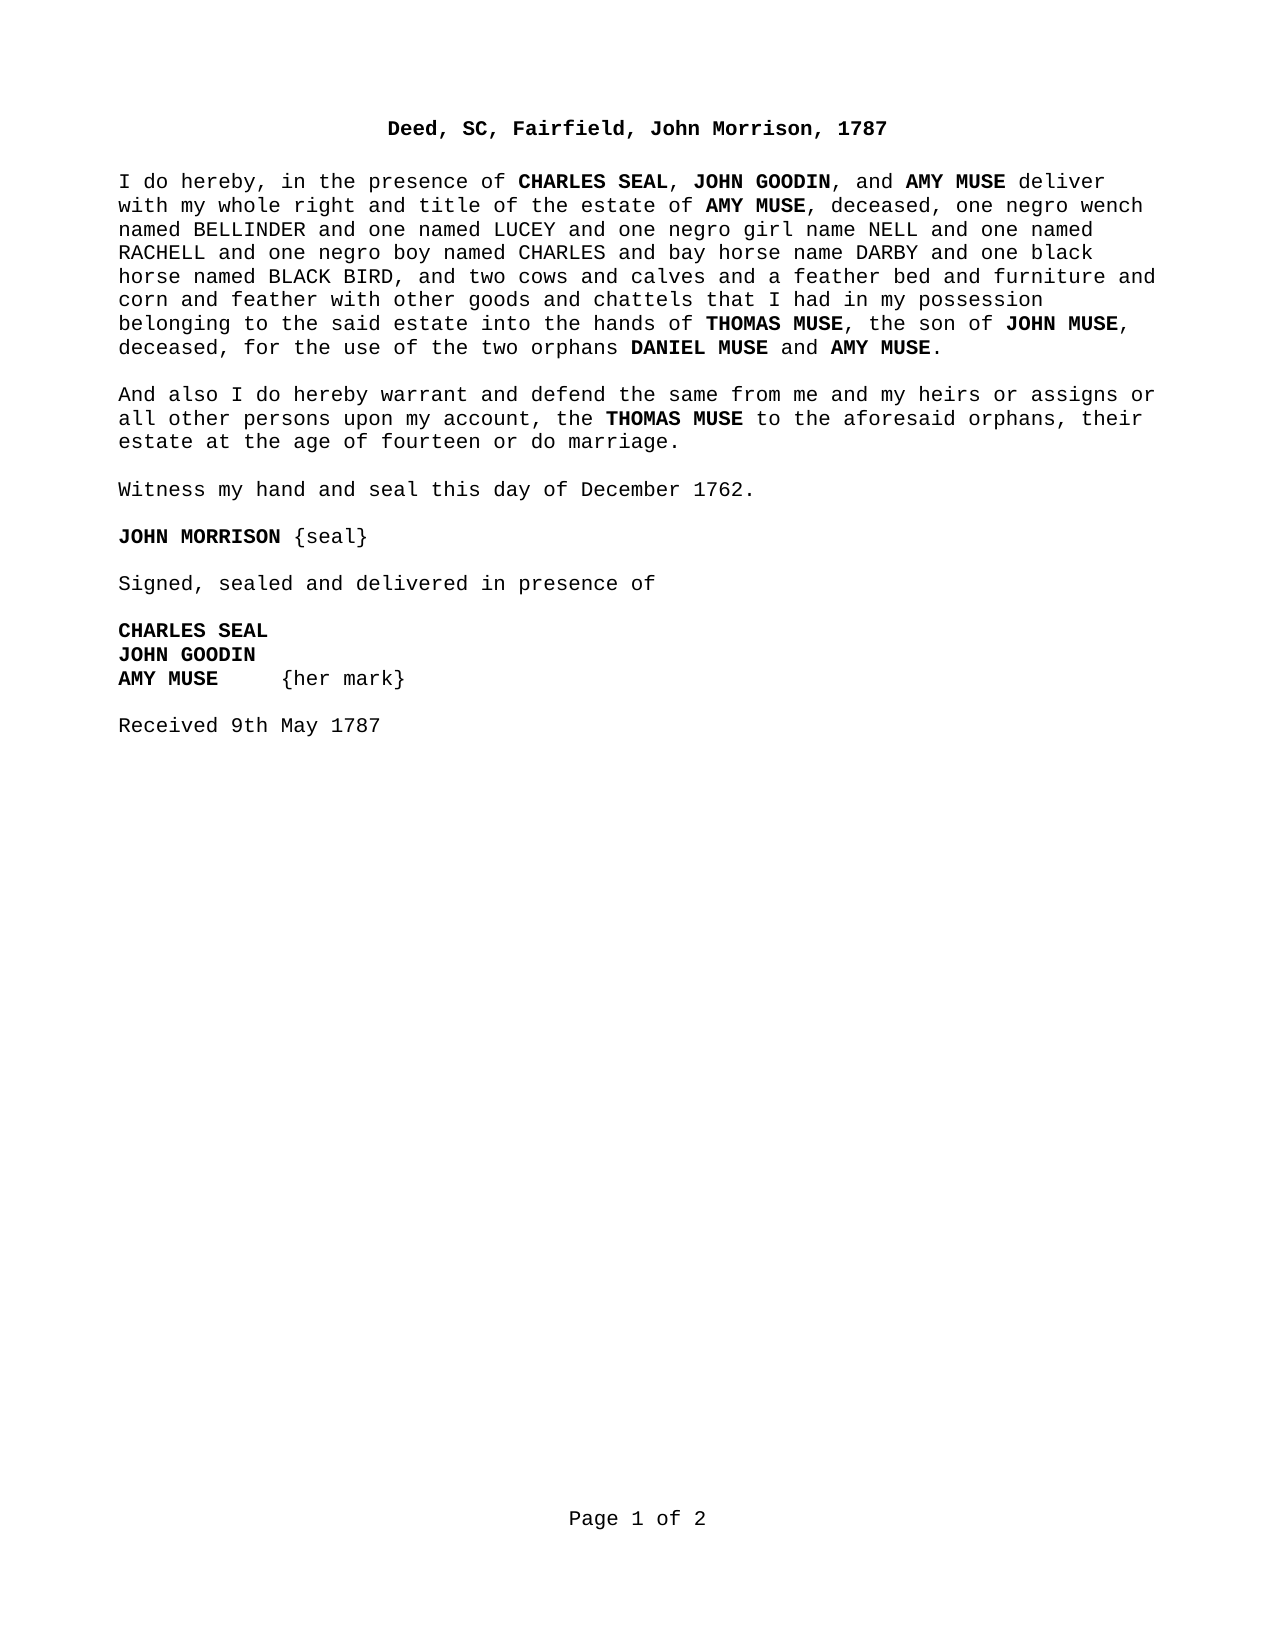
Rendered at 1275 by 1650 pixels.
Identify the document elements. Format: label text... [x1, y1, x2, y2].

text Received 9th May 1787 [118, 715, 1157, 739]
text Witness my hand and seal this day of December 1762. [118, 479, 1157, 502]
text JOHN GOODIN [118, 644, 1157, 668]
text AMY MUSE {her mark} [118, 668, 1157, 691]
text JOHN MORRISON {seal} [118, 526, 1157, 549]
text I do hereby, in the presence of CHARLES SEAL, JOHN GOODIN, and AMY MUSE deliver with my whole right and title of the estate of AMY MUSE, deceased, one negro wench named BELLINDER and one named LUCEY and one negro girl name NELL and one named RACHELL and one negro boy named CHARLES and bay horse name DARBY and one black horse named BLACK BIRD, and two cows and calves and a feather bed and furniture and corn and feather with other goods and chattels that I had in my possession belonging to the said estate into the hands of THOMAS MUSE, the son of JOHN MUSE, deceased, for the use of the two orphans DANIEL MUSE and AMY MUSE. [118, 171, 1157, 360]
text CHARLES SEAL [118, 621, 1157, 644]
text Signed, sealed and delivered in presence of [118, 573, 1157, 597]
text And also I do hereby warrant and defend the same from me and my heirs or assigns or all other persons upon my account, the THOMAS MUSE to the aforesaid orphans, their estate at the age of fourteen or do marriage. [118, 384, 1157, 455]
